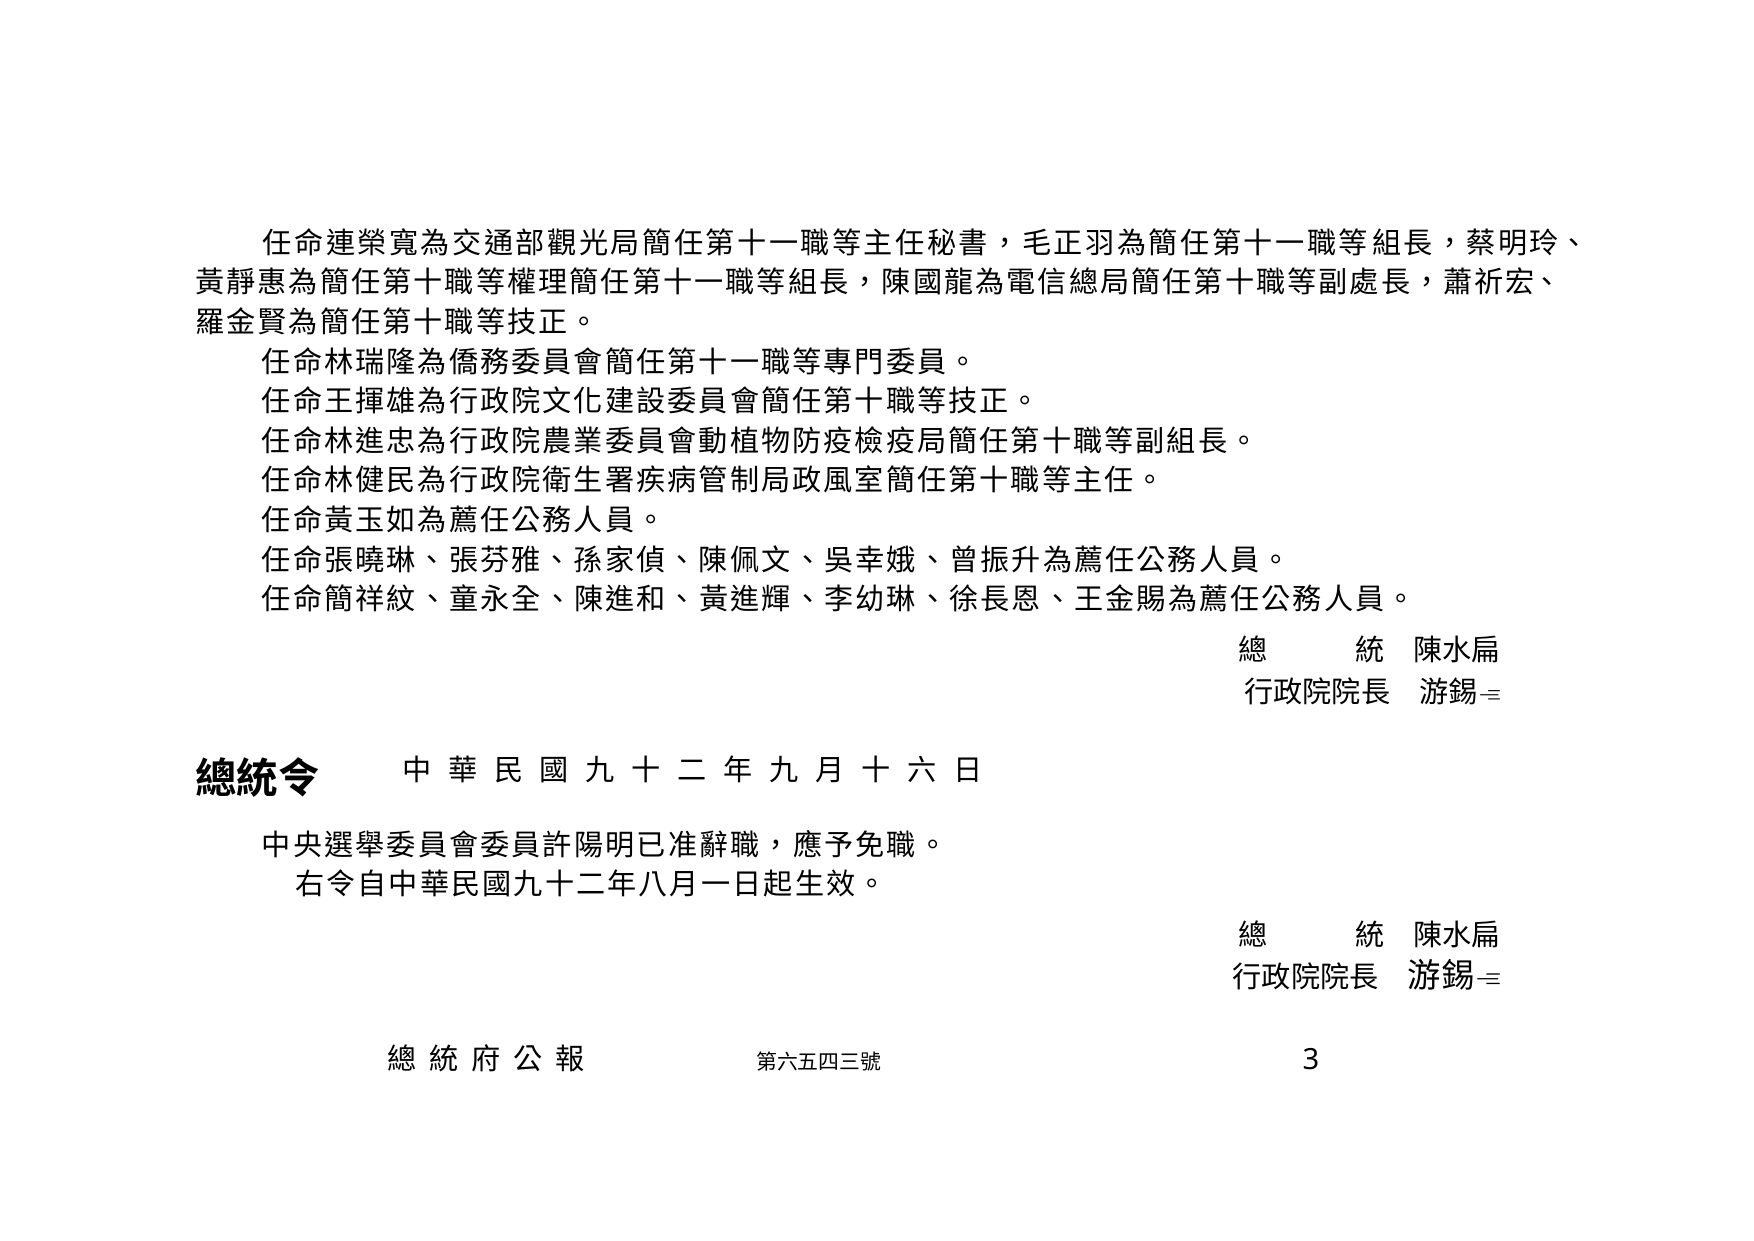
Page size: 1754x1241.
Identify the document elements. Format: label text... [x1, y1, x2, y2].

text 行政院院長 游錫 [195, 958, 1501, 995]
text 任命林瑞隆為僑務委員會簡任第十一職等專門委員。 [195, 340, 1559, 380]
text 任命王揮雄為行政院文化建設委員會簡任第十職等技正。 [195, 380, 1559, 419]
text 任命林進忠為行政院農業委員會動植物防疫檢疫局簡任第十職等副組長。 [195, 419, 1559, 459]
text 任命張曉琳、張芬雅、孫家偵、陳佩文、吳幸娥、曾振升為薦任公務人員。 [195, 538, 1559, 578]
text 任命林健民為行政院衛生署疾病管制局政風室簡任第十職等主任。 [195, 459, 1559, 499]
text 右令自中華民國九十二年八月一日起生效。 [195, 863, 1559, 903]
text 任命連榮寬為交通部觀光局簡任第十一職等主任秘書，毛正羽為簡任第十一職等組長，蔡明玲、黃靜惠為簡任第十職等權理簡任第十一職等組長，陳國龍為電信總局簡任第十職等副處長，蕭祈宏、羅金賢為簡任第十職等技正。 [195, 222, 1559, 340]
text 總 統 陳水扁 [195, 915, 1501, 953]
text 行政院院長 游錫 [195, 672, 1501, 710]
text 任命黃玉如為薦任公務人員。 [195, 499, 1559, 538]
text 任命簡祥紋、童永全、陳進和、黃進輝、李幼琳、徐長恩、王金賜為薦任公務人員。 [195, 578, 1559, 617]
text 中央選舉委員會委員許陽明已准辭職，應予免職。 [195, 823, 1559, 863]
table_header 總統令 [192, 735, 399, 823]
text 總 統 陳水扁 [195, 630, 1501, 667]
table_header 中華民國九十二年九月十六日 [399, 735, 986, 823]
